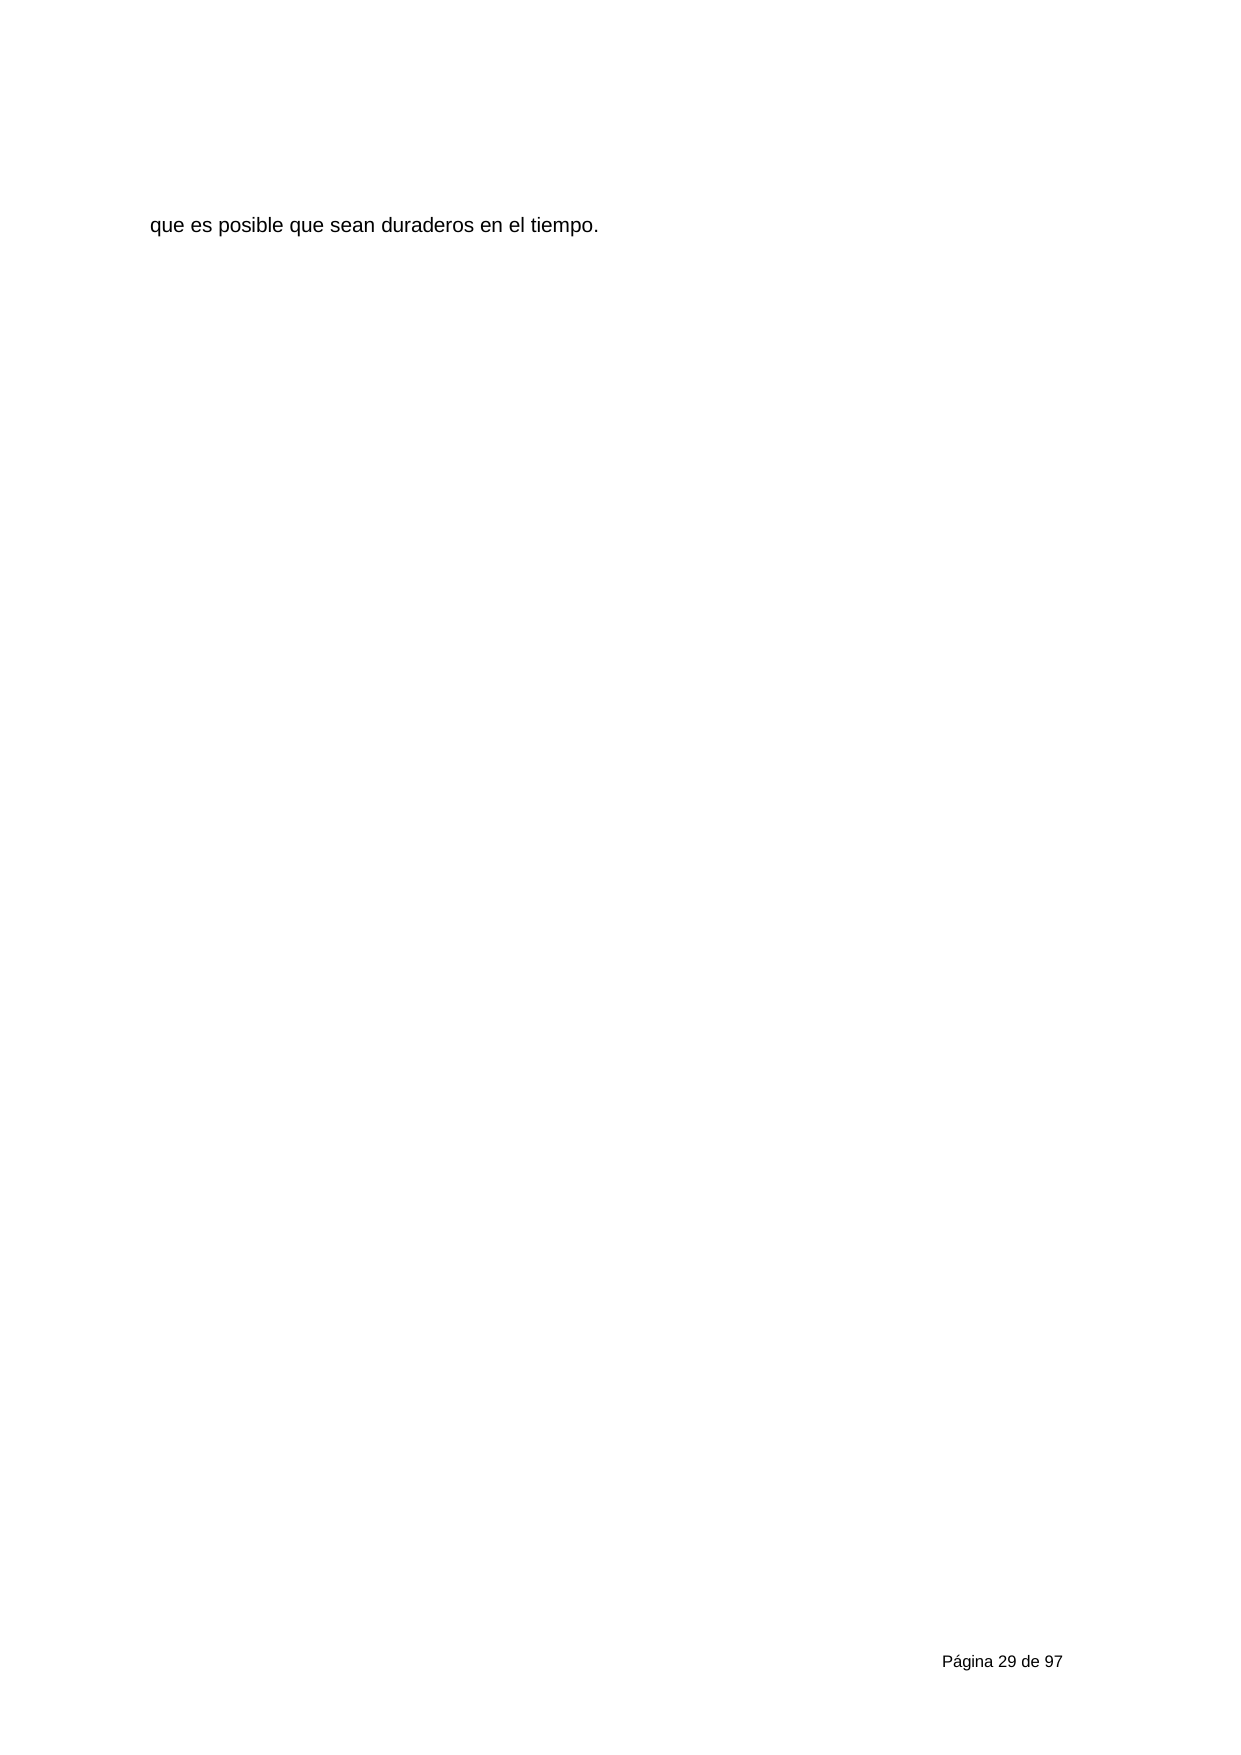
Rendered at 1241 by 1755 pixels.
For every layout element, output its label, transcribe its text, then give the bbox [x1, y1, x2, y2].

text que es posible que sean duraderos en el tiempo. [150, 213, 1064, 237]
